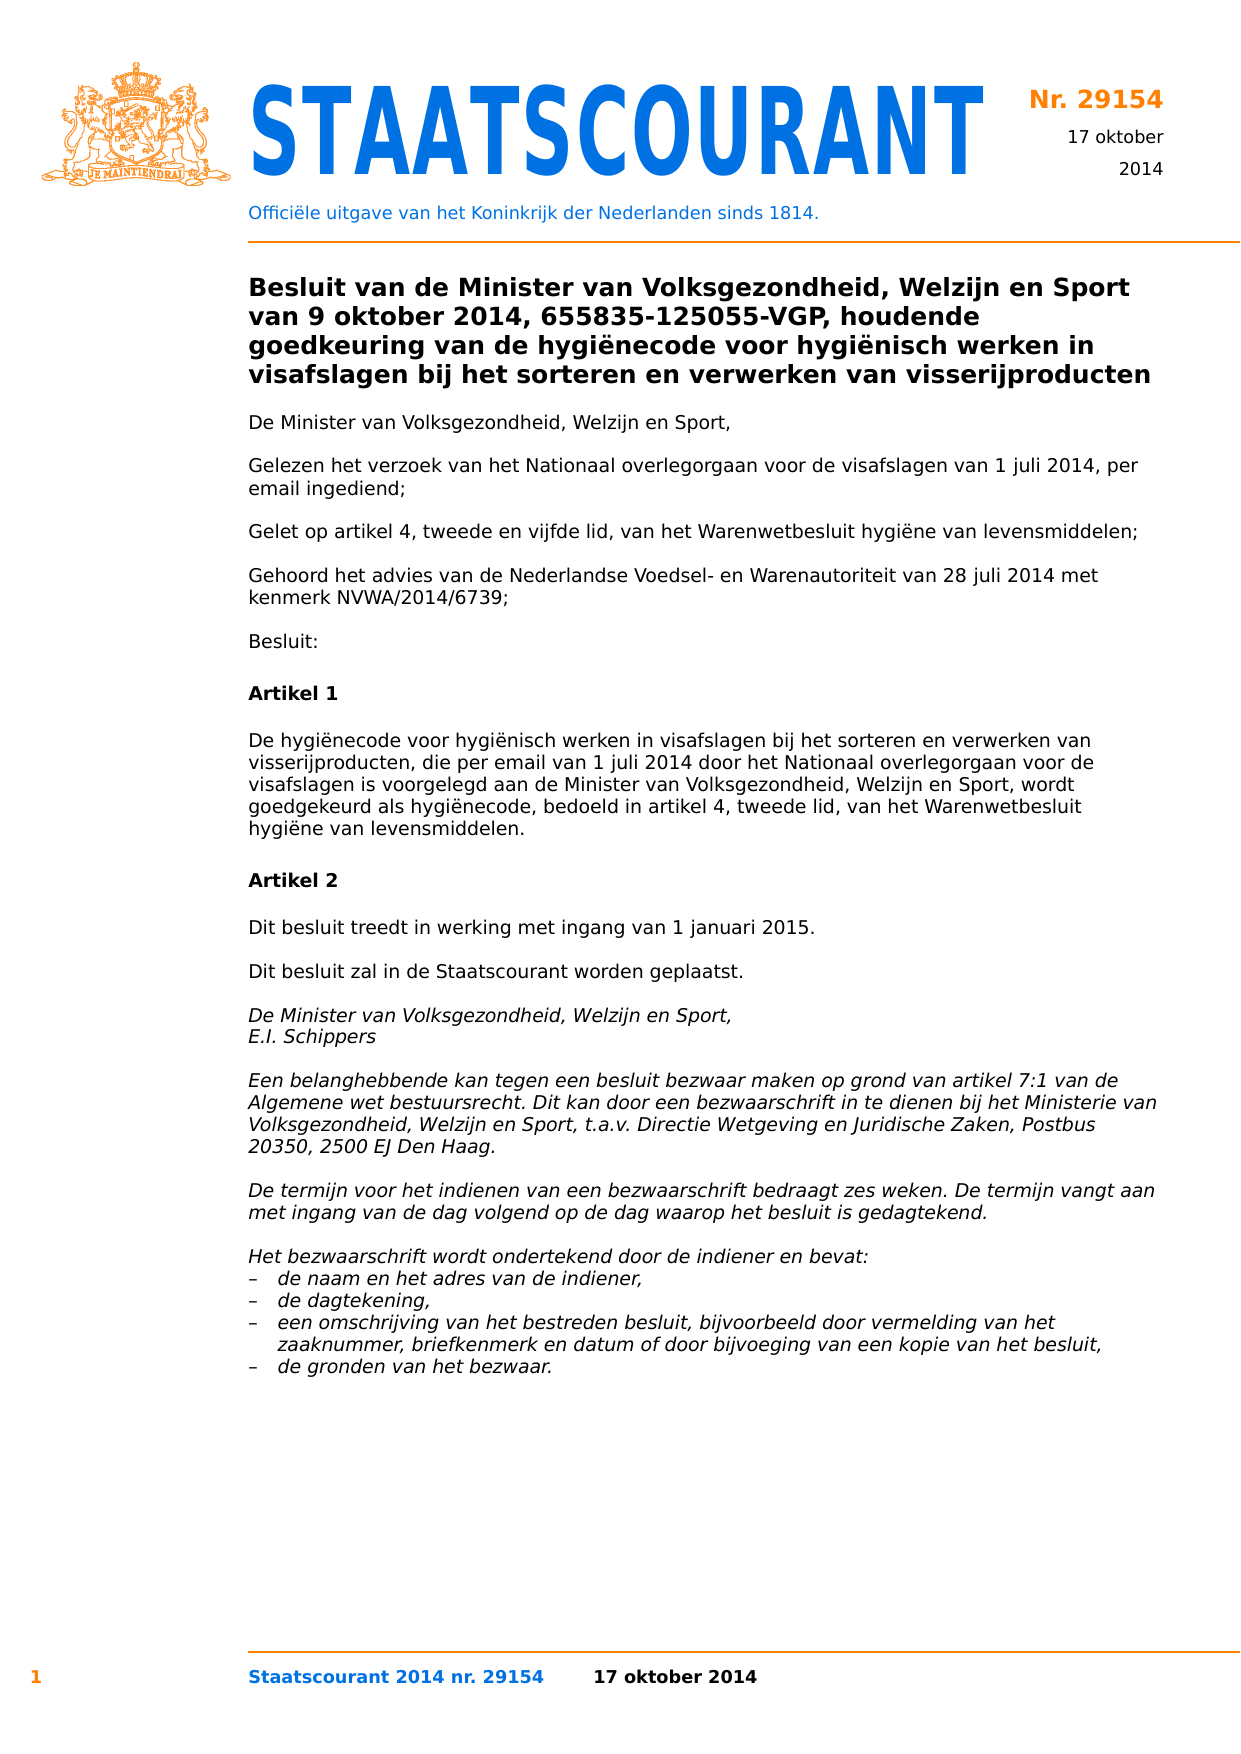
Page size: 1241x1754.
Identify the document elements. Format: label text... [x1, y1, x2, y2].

text De termijn voor het indienen van een bezwaarschrift bedraagt zes weken. De termijn vangt aan met ingang van de dag volgend op de dag waarop het besluit is gedagtekend. [248, 1180, 1163, 1224]
table_header STAATSCOURANT [248, 62, 998, 203]
table_cell Officiële uitgave van het Koninkrijk der Nederlanden sinds 1814. [248, 203, 1240, 241]
subtitle Artikel 2 [248, 870, 1163, 892]
picture [41, 62, 231, 186]
text Gelezen het verzoek van het Nationaal overlegorgaan voor de visafslagen van 1 juli 2014, per email ingediend; [248, 455, 1163, 499]
text Dit besluit treedt in werking met ingang van 1 januari 2015. [248, 917, 1163, 939]
text – de dagtekening, [248, 1290, 1163, 1312]
table_cell 17 oktober [998, 121, 1240, 153]
text – de naam en het adres van de indiener, [248, 1268, 1163, 1290]
text Dit besluit zal in de Staatscourant worden geplaatst. [248, 961, 1163, 983]
subtitle Besluit van de Minister van Volksgezondheid, Welzijn en Sport van 9 oktober 2014, 655835-125055-VGP, houdende goedkeuring van de hygiënecode voor hygiënisch werken in visafslagen bij het sorteren en verwerken van visserijproducten [248, 273, 1163, 390]
text De Minister van Volksgezondheid, Welzijn en Sport, [248, 412, 1163, 433]
text De Minister van Volksgezondheid, Welzijn en Sport, E.I. Schippers [248, 1004, 1163, 1048]
table_header [25, 62, 248, 241]
table_cell 2014 [998, 153, 1240, 203]
text Gelet op artikel 4, tweede en vijfde lid, van het Warenwetbesluit hygiëne van levensmiddelen; [248, 521, 1163, 543]
text Het bezwaarschrift wordt ondertekend door de indiener en bevat: [248, 1246, 1163, 1268]
table_header Nr. 29154 [998, 62, 1240, 121]
text De hygiënecode voor hygiënisch werken in visafslagen bij het sorteren en verwerken van visserijproducten, die per email van 1 juli 2014 door het Nationaal overlegorgaan voor de visafslagen is voorgelegd aan de Minister van Volksgezondheid, Welzijn en Sport, wordt goedgekeurd als hygiënecode, bedoeld in artikel 4, tweede lid, van het Warenwetbesluit hygiëne van levensmiddelen. [248, 730, 1163, 840]
subtitle Artikel 1 [248, 683, 1163, 705]
text – een omschrijving van het bestreden besluit, bijvoorbeeld door vermelding van het zaaknummer, briefkenmerk en datum of door bijvoeging van een kopie van het besluit, [248, 1312, 1163, 1356]
text – de gronden van het bezwaar. [248, 1356, 1163, 1378]
text Gehoord het advies van de Nederlandse Voedsel- en Warenautoriteit van 28 juli 2014 met kenmerk NVWA/2014/6739; [248, 565, 1163, 609]
text Een belanghebbende kan tegen een besluit bezwaar maken op grond van artikel 7:1 van de Algemene wet bestuursrecht. Dit kan door een bezwaarschrift in te dienen bij het Ministerie van Volksgezondheid, Welzijn en Sport, t.a.v. Directie Wetgeving en Juridische Zaken, Postbus 20350, 2500 EJ Den Haag. [248, 1070, 1163, 1158]
text Besluit: [248, 631, 1163, 653]
